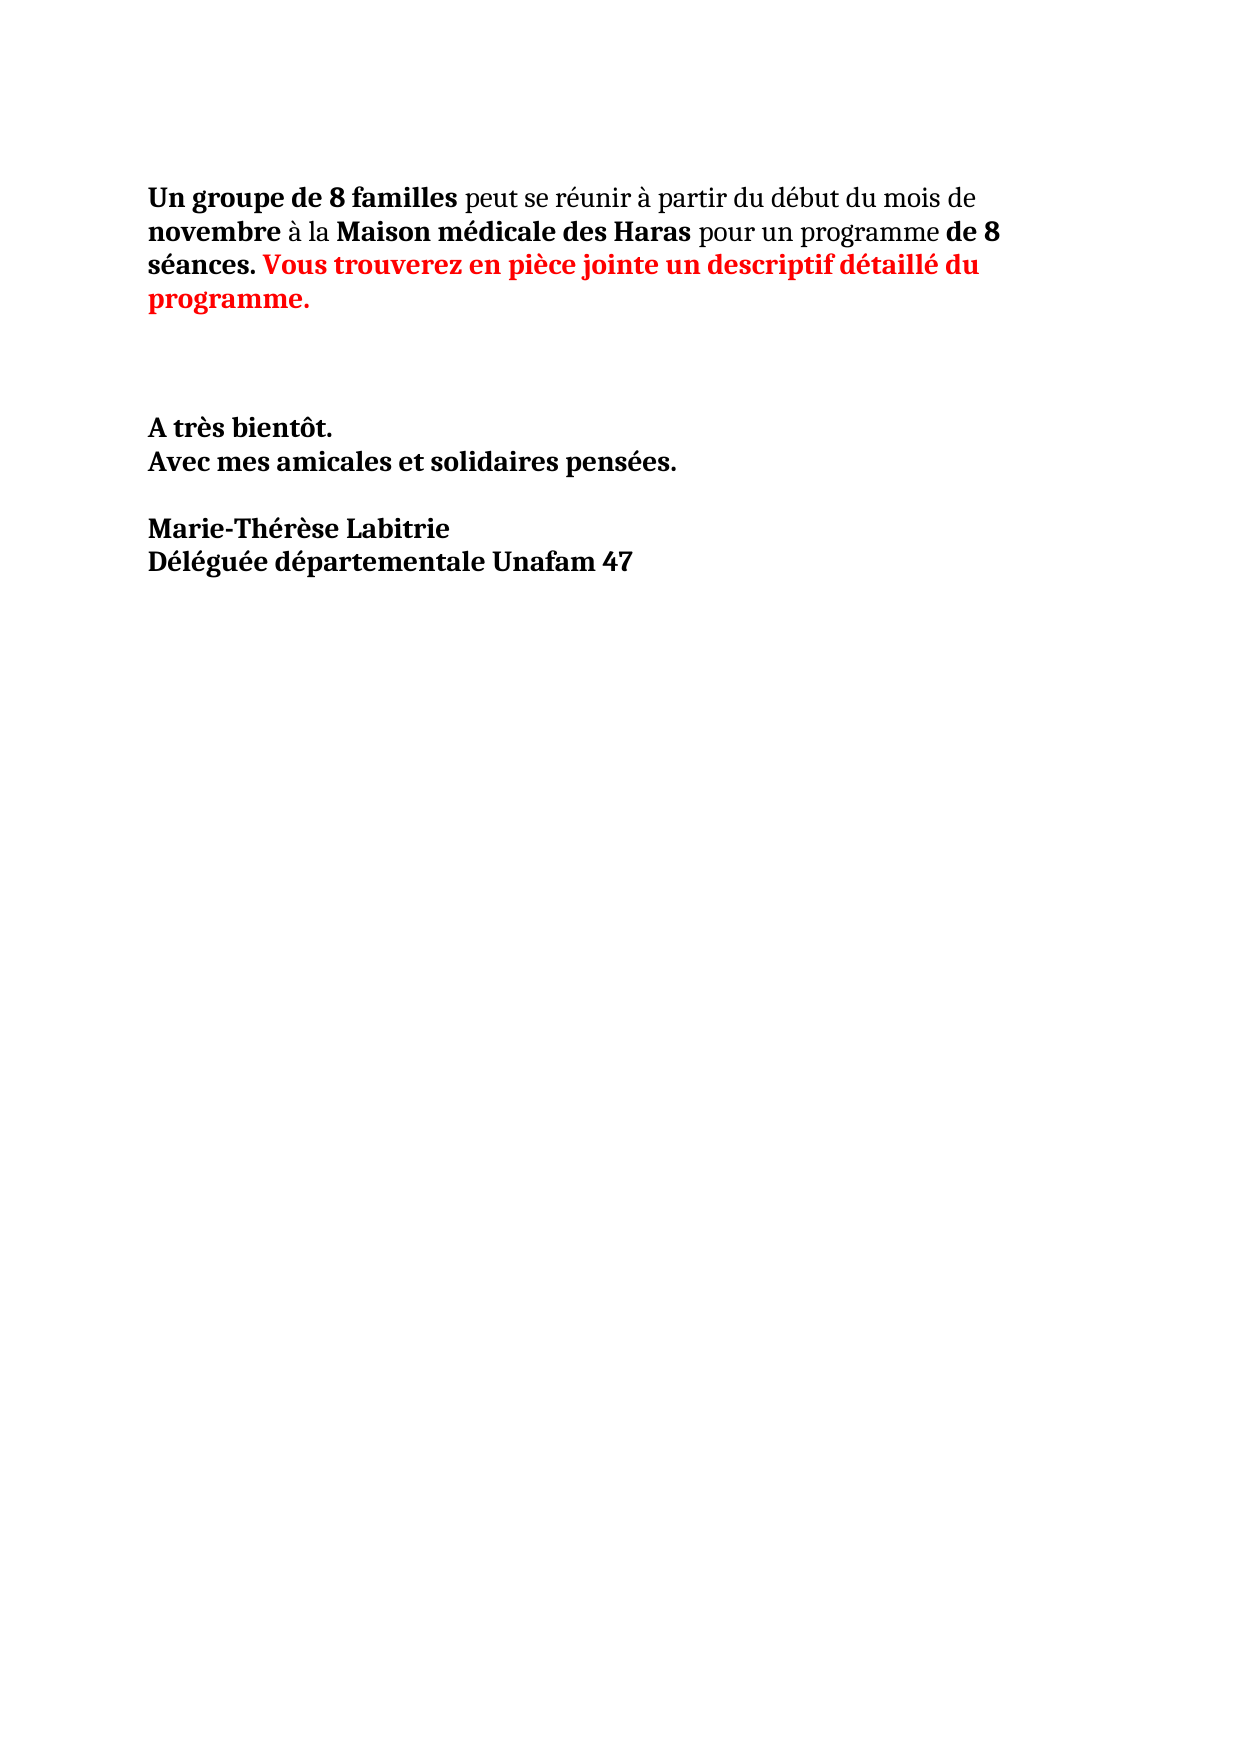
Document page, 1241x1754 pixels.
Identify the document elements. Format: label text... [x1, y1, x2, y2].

text A très bientôt. [148, 411, 1093, 445]
text Marie-Thérèse Labitrie [148, 512, 1093, 545]
text Avec mes amicales et solidaires pensées. [148, 445, 1093, 478]
text Déléguée départementale Unafam 47 [148, 545, 1093, 579]
text Un groupe de 8 familles peut se réunir à partir du début du mois de novembre à la Maison médicale des Haras pour un programme de 8 séances. Vous trouverez en pièce jointe un descriptif détaillé du programme. [148, 181, 1093, 315]
